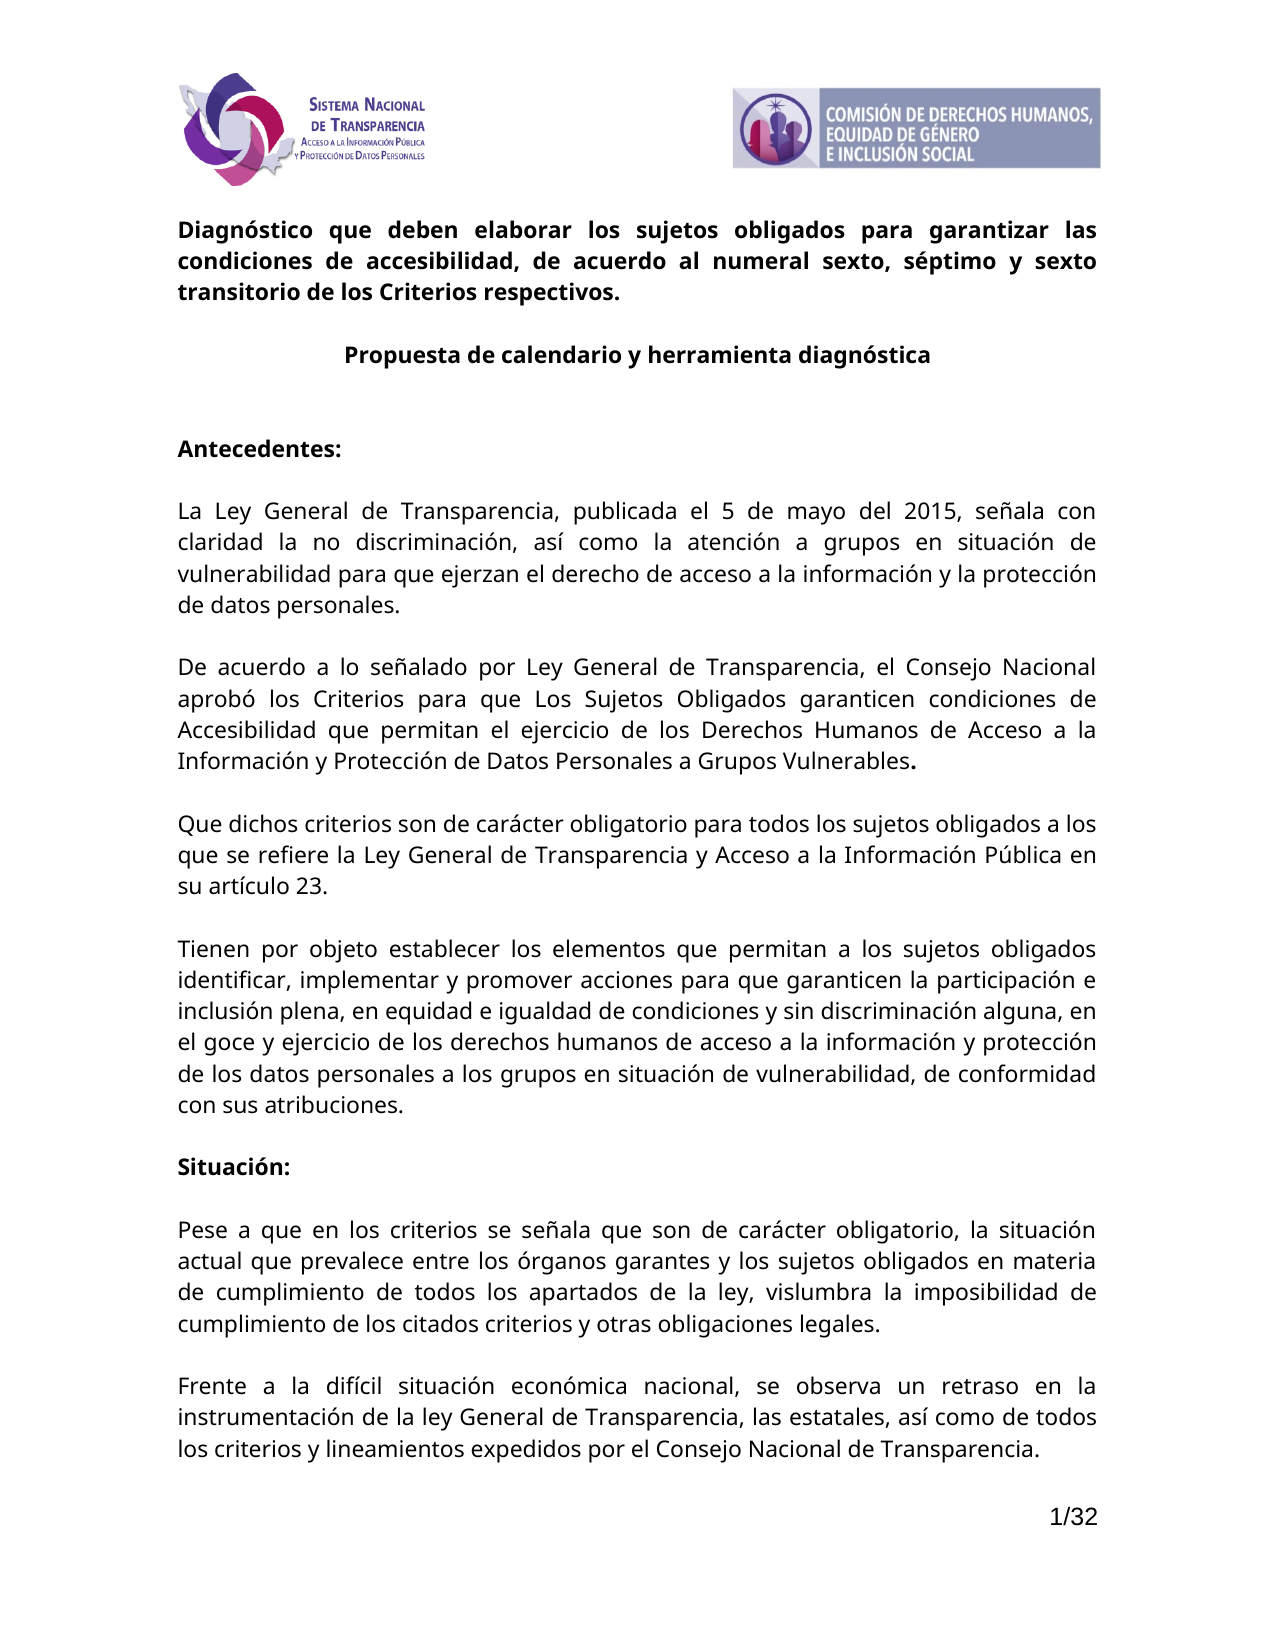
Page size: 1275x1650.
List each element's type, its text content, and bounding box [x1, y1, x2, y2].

text Situación: [177, 1151, 1098, 1183]
text Antecedentes: [177, 433, 1098, 464]
text De acuerdo a lo señalado por Ley General de Transparencia, el Consejo Nacional aprobó los Criterios para que Los Sujetos Obligados garanticen condiciones de Accesibilidad que permitan el ejercicio de los Derechos Humanos de Acceso a la Información y Protección de Datos Personales a Grupos Vulnerables. [177, 651, 1098, 776]
text Tienen por objeto establecer los elementos que permitan a los sujetos obligados identificar, implementar y promover acciones para que garanticen la participación e inclusión plena, en equidad e igualdad de condiciones y sin discriminación alguna, en el goce y ejercicio de los derechos humanos de acceso a la información y protección de los datos personales a los grupos en situación de vulnerabilidad, de conformidad con sus atribuciones. [177, 933, 1098, 1120]
text Propuesta de calendario y herramienta diagnóstica [177, 339, 1098, 370]
text Que dichos criterios son de carácter obligatorio para todos los sujetos obligados a los que se refiere la Ley General de Transparencia y Acceso a la Información Pública en su artículo 23. [177, 808, 1098, 901]
text Frente a la difícil situación económica nacional, se observa un retraso en la instrumentación de la ley General de Transparencia, las estatales, así como de todos los criterios y lineamientos expedidos por el Consejo Nacional de Transparencia. [177, 1370, 1098, 1464]
text Diagnóstico que deben elaborar los sujetos obligados para garantizar las condiciones de accesibilidad, de acuerdo al numeral sexto, séptimo y sexto transitorio de los Criterios respectivos. [177, 214, 1098, 308]
text La Ley General de Transparencia, publicada el 5 de mayo del 2015, señala con claridad la no discriminación, así como la atención a grupos en situación de vulnerabilidad para que ejerzan el derecho de acceso a la información y la protección de datos personales. [177, 495, 1098, 620]
text Pese a que en los criterios se señala que son de carácter obligatorio, la situación actual que prevalece entre los órganos garantes y los sujetos obligados en materia de cumplimiento de todos los apartados de la ley, vislumbra la imposibilidad de cumplimiento de los citados criterios y otras obligaciones legales. [177, 1214, 1098, 1339]
